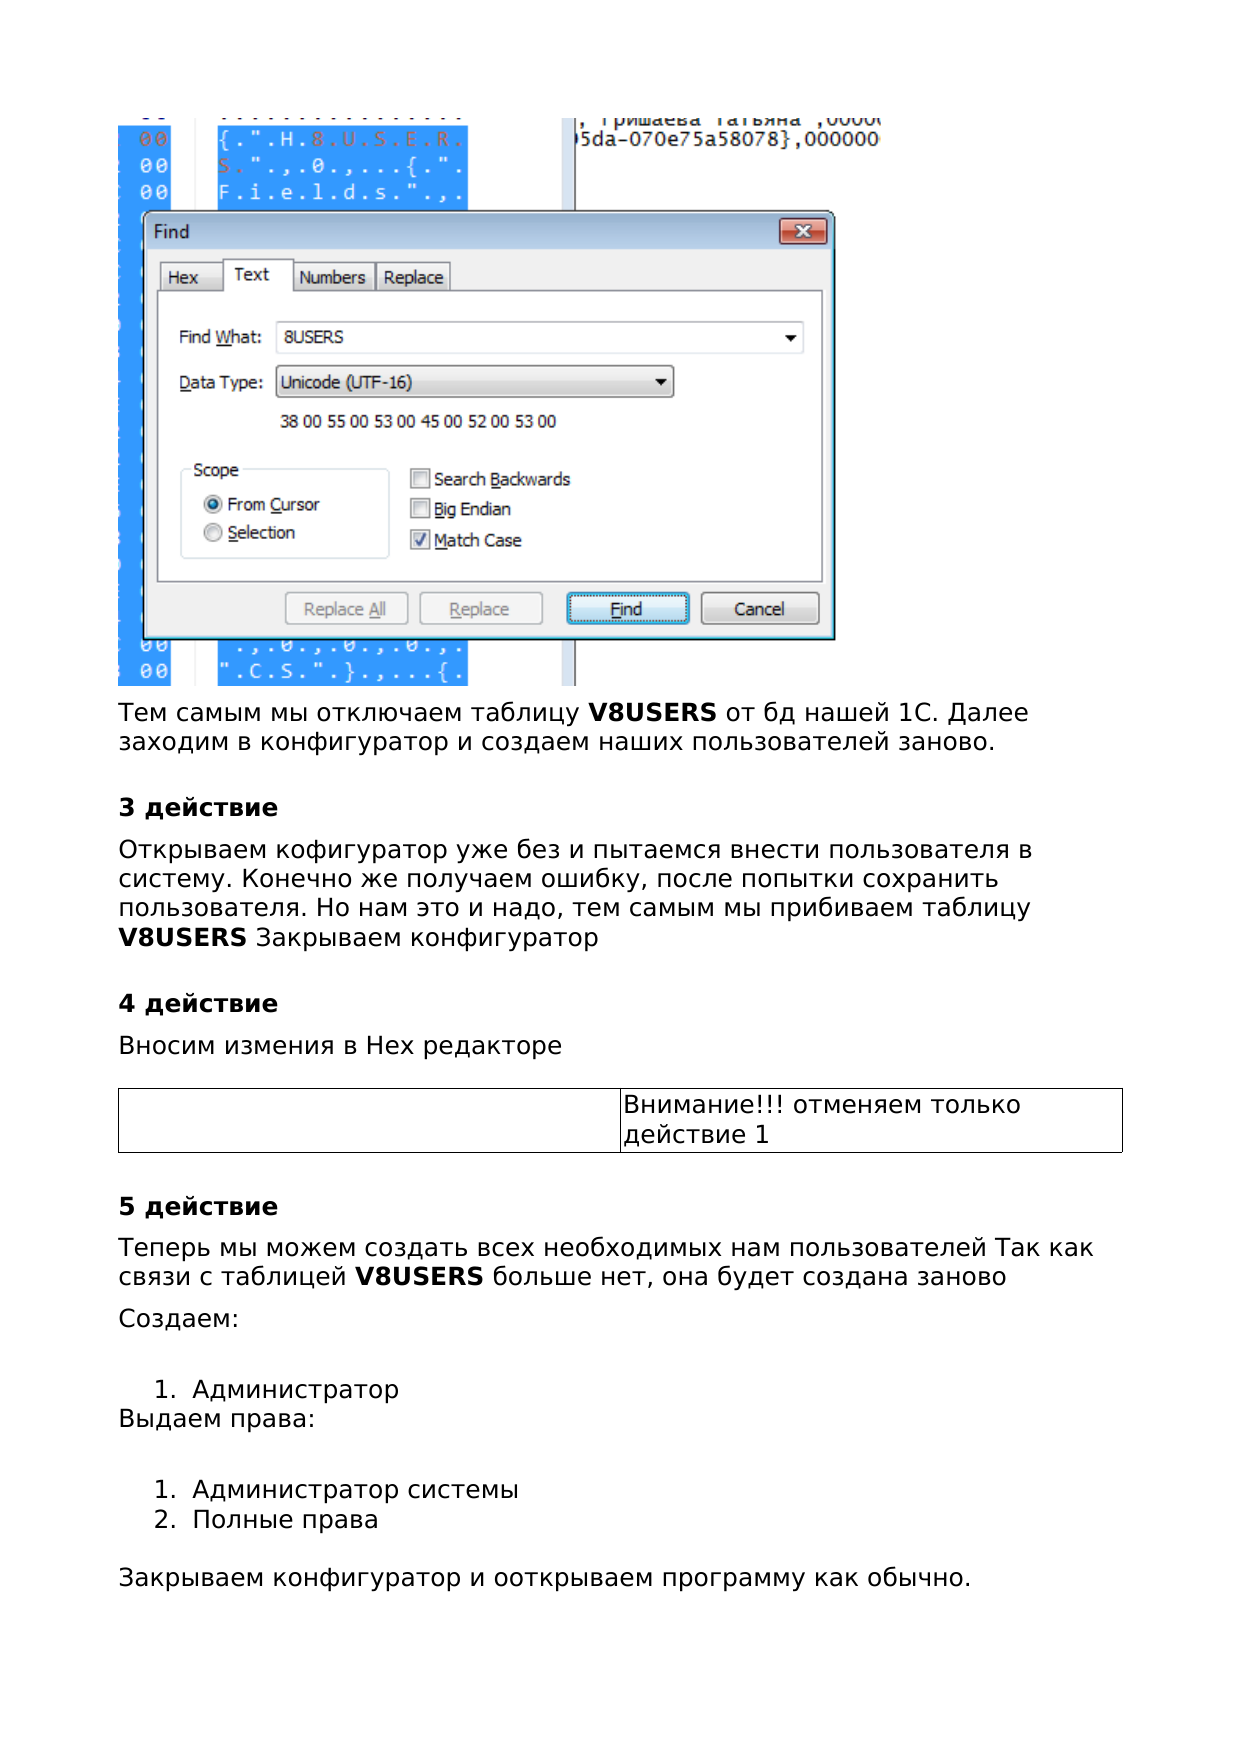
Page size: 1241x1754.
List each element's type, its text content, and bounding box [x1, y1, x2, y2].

table_header Внимание!!! отменяем только действие 1 [621, 1089, 1122, 1152]
text Открываем кофигуратор уже без и пытаемся внести пользователя в систему. Конечно же получаем ошибку, после попытки сохранить пользователя. Но нам это и надо, тем самым мы прибиваем таблицу V8USERS Закрываем конфигуратор [118, 835, 1122, 952]
picture [118, 118, 881, 686]
list Полные права [177, 1505, 1122, 1534]
text Тем самым мы отключаем таблицу V8USERS от бд нашей 1С. Далее заходим в конфигуратор и создаем наших пользователей заново. [118, 698, 1122, 756]
subtitle 3 действие [118, 794, 1122, 823]
table_header [119, 1089, 620, 1152]
subtitle 4 действие [118, 989, 1122, 1019]
text Вносим измения в Hex редакторе [118, 1031, 1122, 1060]
list Администратор системы [177, 1476, 1122, 1505]
list Администратор [177, 1375, 1122, 1404]
text Теперь мы можем создать всех необходимых нам пользователей Так как связи с таблицей V8USERS больше нет, она будет создана заново [118, 1233, 1122, 1292]
text Закрываем конфигуратор и ооткрываем программу как обычно. [118, 1563, 1122, 1593]
text Выдаем права: [118, 1404, 1122, 1434]
subtitle 5 действие [118, 1192, 1122, 1221]
text Создаем: [118, 1304, 1122, 1333]
